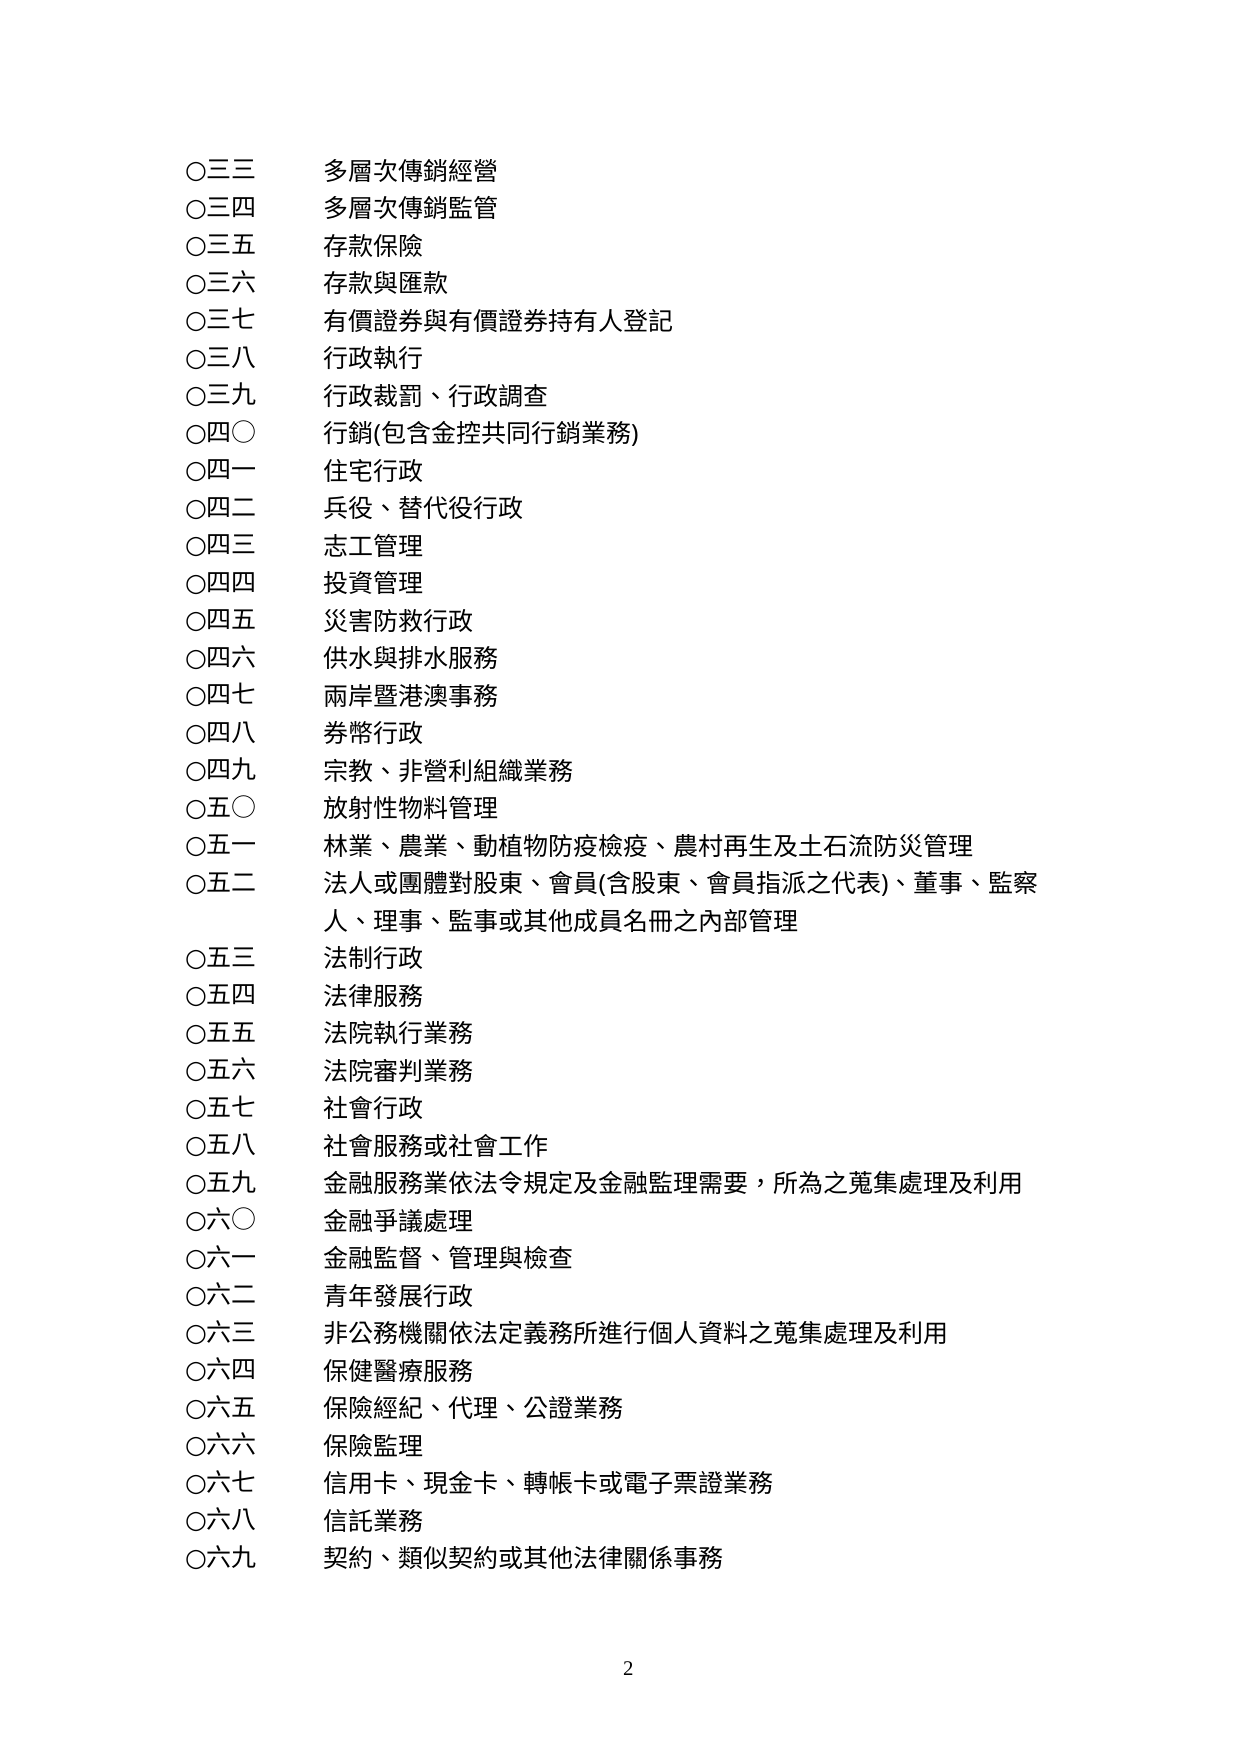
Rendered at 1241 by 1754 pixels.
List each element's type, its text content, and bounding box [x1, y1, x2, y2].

table_cell 券幣行政 [320, 713, 1074, 750]
table_cell 有價證券與有價證券持有人登記 [320, 300, 1074, 337]
table_cell 住宅行政 [320, 450, 1074, 487]
table_cell ○三九 [182, 375, 320, 412]
table_cell ○三四 [182, 188, 320, 225]
table_cell ○六七 [182, 1463, 320, 1500]
table_cell ○六六 [182, 1425, 320, 1462]
table_cell ○五七 [182, 1088, 320, 1125]
table_cell ○四七 [182, 675, 320, 712]
table_cell ○五五 [182, 1013, 320, 1050]
table_cell ○四二 [182, 488, 320, 525]
table_cell 社會服務或社會工作 [320, 1125, 1074, 1162]
table_cell ○三七 [182, 300, 320, 337]
table_cell 信用卡、現金卡、轉帳卡或電子票證業務 [320, 1463, 1074, 1500]
table_cell 信託業務 [320, 1500, 1074, 1537]
table_cell ○三三 [182, 150, 320, 187]
table_cell ○四五 [182, 600, 320, 637]
table_cell 兵役、替代役行政 [320, 488, 1074, 525]
table_cell 法律服務 [320, 975, 1074, 1012]
table_cell ○六二 [182, 1275, 320, 1312]
table_cell ○四一 [182, 450, 320, 487]
table_cell ○三八 [182, 338, 320, 375]
table_cell ○四八 [182, 713, 320, 750]
table_cell 宗教、非營利組織業務 [320, 750, 1074, 787]
table_cell 多層次傳銷經營 [320, 150, 1074, 187]
table_cell 保險監理 [320, 1425, 1074, 1462]
table_cell ○六○ [182, 1200, 320, 1237]
table_cell 志工管理 [320, 525, 1074, 562]
table_cell ○四四 [182, 563, 320, 600]
table_cell ○五八 [182, 1125, 320, 1162]
table_cell 放射性物料管理 [320, 788, 1074, 825]
table_cell 存款保險 [320, 225, 1074, 262]
table_cell 社會行政 [320, 1088, 1074, 1125]
table_cell ○五六 [182, 1050, 320, 1087]
table_cell 金融服務業依法令規定及金融監理需要，所為之蒐集處理及利用 [320, 1163, 1074, 1200]
table_cell 法院執行業務 [320, 1013, 1074, 1050]
table_cell ○三五 [182, 225, 320, 262]
table_cell ○四九 [182, 750, 320, 787]
table_cell ○五三 [182, 938, 320, 975]
table_cell 供水與排水服務 [320, 638, 1074, 675]
table_cell ○六九 [182, 1538, 320, 1575]
table_cell 保險經紀、代理、公證業務 [320, 1388, 1074, 1425]
table_cell 金融爭議處理 [320, 1200, 1074, 1237]
table_cell 契約、類似契約或其他法律關係事務 [320, 1538, 1074, 1575]
table_cell 法人或團體對股東、會員(含股東、會員指派之代表)、董事、監察人、理事、監事或其他成員名冊之內部管理 [320, 863, 1074, 937]
table_cell 保健醫療服務 [320, 1350, 1074, 1387]
table_cell 多層次傳銷監管 [320, 188, 1074, 225]
table_cell ○六八 [182, 1500, 320, 1537]
table_cell ○六一 [182, 1238, 320, 1275]
table_cell ○三六 [182, 263, 320, 300]
table_cell ○五二 [182, 863, 320, 937]
table_cell ○六三 [182, 1313, 320, 1350]
table_cell ○六四 [182, 1350, 320, 1387]
table_cell 非公務機關依法定義務所進行個人資料之蒐集處理及利用 [320, 1313, 1074, 1350]
table_cell 投資管理 [320, 563, 1074, 600]
table_cell 法院審判業務 [320, 1050, 1074, 1087]
table_cell ○五○ [182, 788, 320, 825]
table_cell ○四○ [182, 413, 320, 450]
table_cell ○四六 [182, 638, 320, 675]
table_cell 行銷(包含金控共同行銷業務) [320, 413, 1074, 450]
table_cell 存款與匯款 [320, 263, 1074, 300]
table_cell ○五四 [182, 975, 320, 1012]
table_cell 法制行政 [320, 938, 1074, 975]
table_cell 林業、農業、動植物防疫檢疫、農村再生及土石流防災管理 [320, 825, 1074, 862]
table_cell 災害防救行政 [320, 600, 1074, 637]
table_cell 青年發展行政 [320, 1275, 1074, 1312]
table_cell ○五一 [182, 825, 320, 862]
table_cell 兩岸暨港澳事務 [320, 675, 1074, 712]
table_cell ○六五 [182, 1388, 320, 1425]
table_cell ○四三 [182, 525, 320, 562]
table_cell 行政執行 [320, 338, 1074, 375]
table_cell 金融監督、管理與檢查 [320, 1238, 1074, 1275]
table_cell ○五九 [182, 1163, 320, 1200]
table_cell 行政裁罰、行政調查 [320, 375, 1074, 412]
